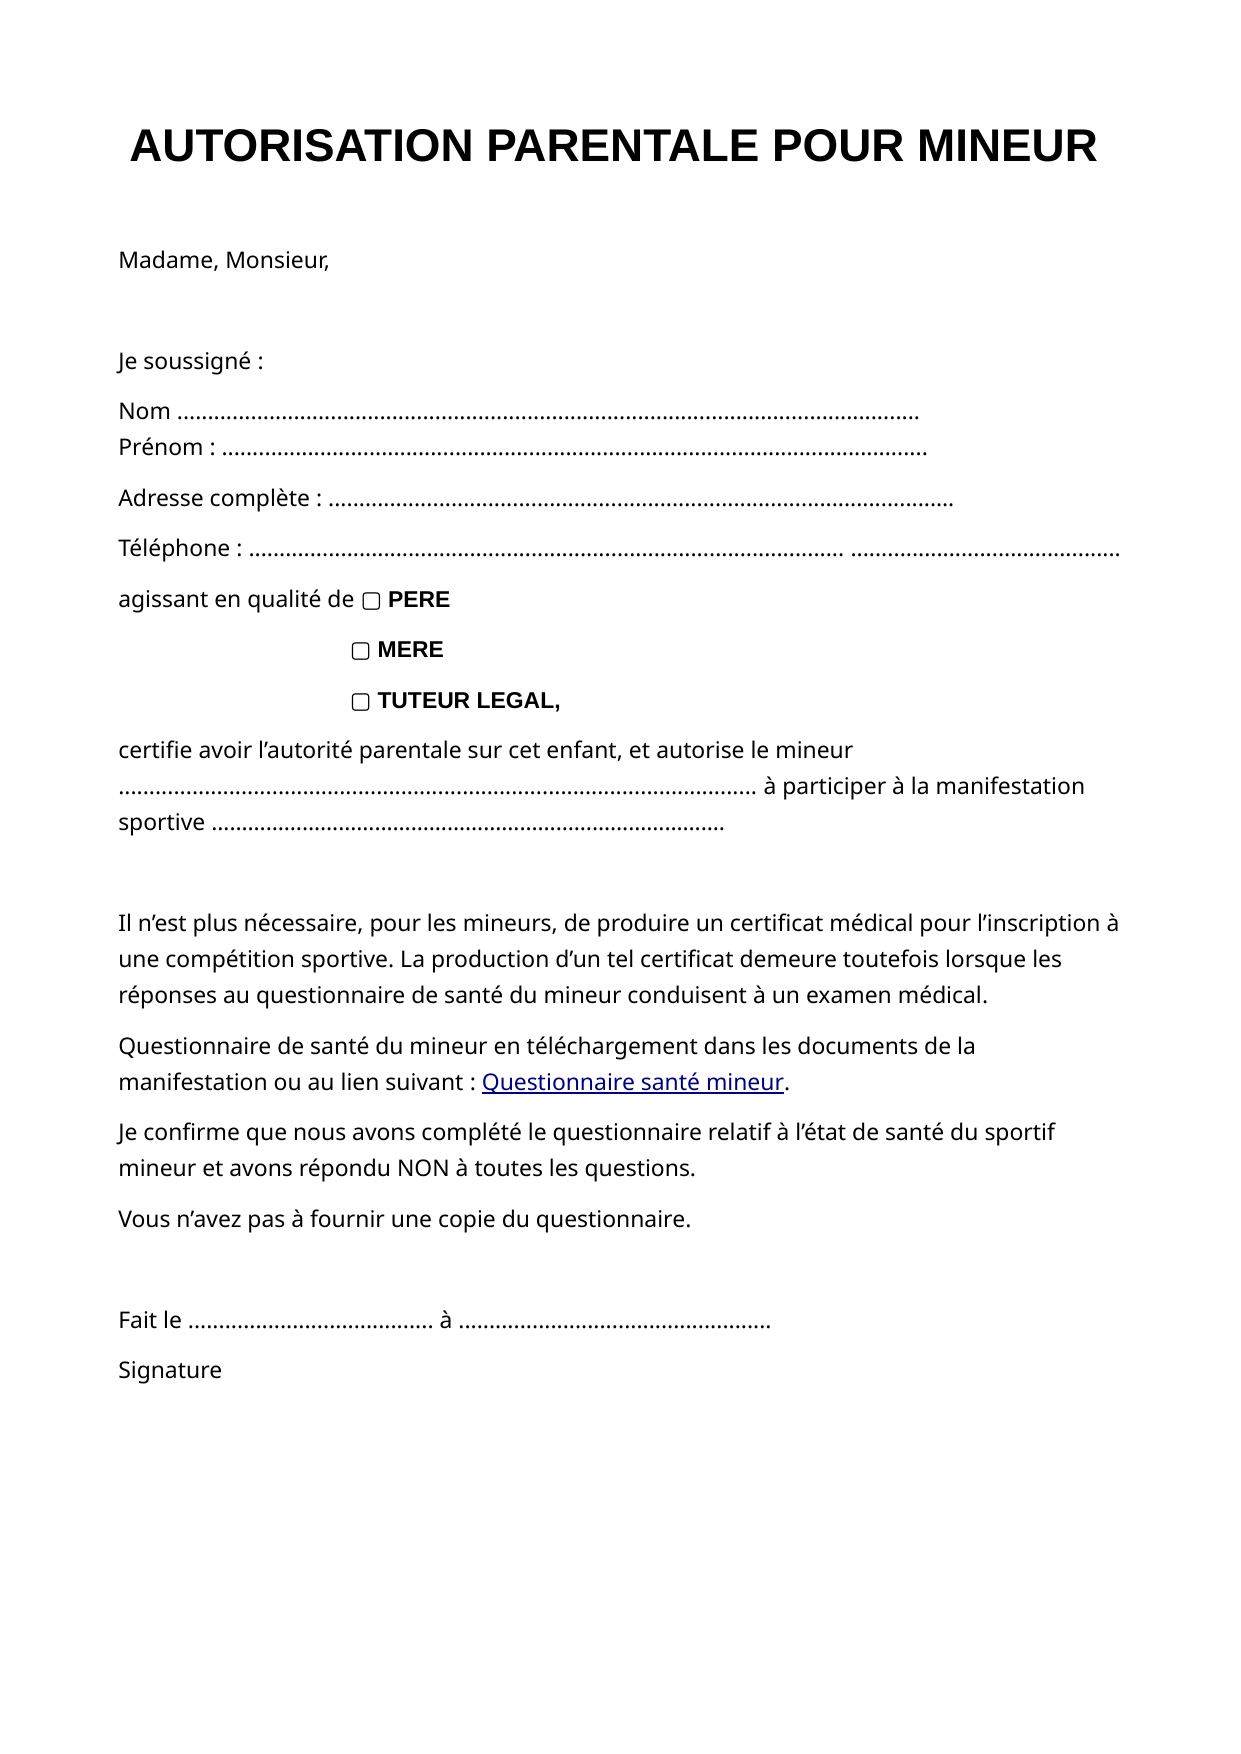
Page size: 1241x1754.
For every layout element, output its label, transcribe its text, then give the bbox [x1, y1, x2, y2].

text Je confirme que nous avons complété le questionnaire relatif à l’état de santé du sportif mineur et avons répondu NON à toutes les questions. [118, 1116, 1122, 1183]
text Signature [118, 1354, 1122, 1385]
text ▢ TUTEUR LEGAL, [118, 684, 1122, 715]
text AUTORISATION PARENTALE POUR MINEUR [118, 118, 1122, 171]
text Nom ......................................................................................................................... Prénom : ................................................................................................................... [118, 395, 1122, 462]
text certifie avoir l’autorité parentale sur cet enfant, et autorise le mineur ........................................................................................................ à participer à la manifestation sportive …………………………………………………………………………. [118, 734, 1122, 837]
text Fait le ........................................ à ................................................... [118, 1304, 1122, 1335]
text agissant en qualité de ▢ PERE [118, 583, 1122, 614]
text Adresse complète : ...................................................................................................… [118, 482, 1122, 513]
text Madame, Monsieur, [118, 244, 1122, 275]
text Questionnaire de santé du mineur en téléchargement dans les documents de la manifestation ou au lien suivant : Questionnaire santé mineur. [118, 1030, 1122, 1097]
text ▢ MERE [118, 633, 1122, 664]
text Téléphone : ................................................................................................. ............................................ [118, 532, 1122, 563]
text Je soussigné : [118, 345, 1122, 376]
text Il n’est plus nécessaire, pour les mineurs, de produire un certificat médical pour l’inscription à une compétition sportive. La production d’un tel certificat demeure toutefois lorsque les réponses au questionnaire de santé du mineur conduisent à un examen médical. [118, 907, 1122, 1010]
text Vous n’avez pas à fournir une copie du questionnaire. [118, 1203, 1122, 1234]
